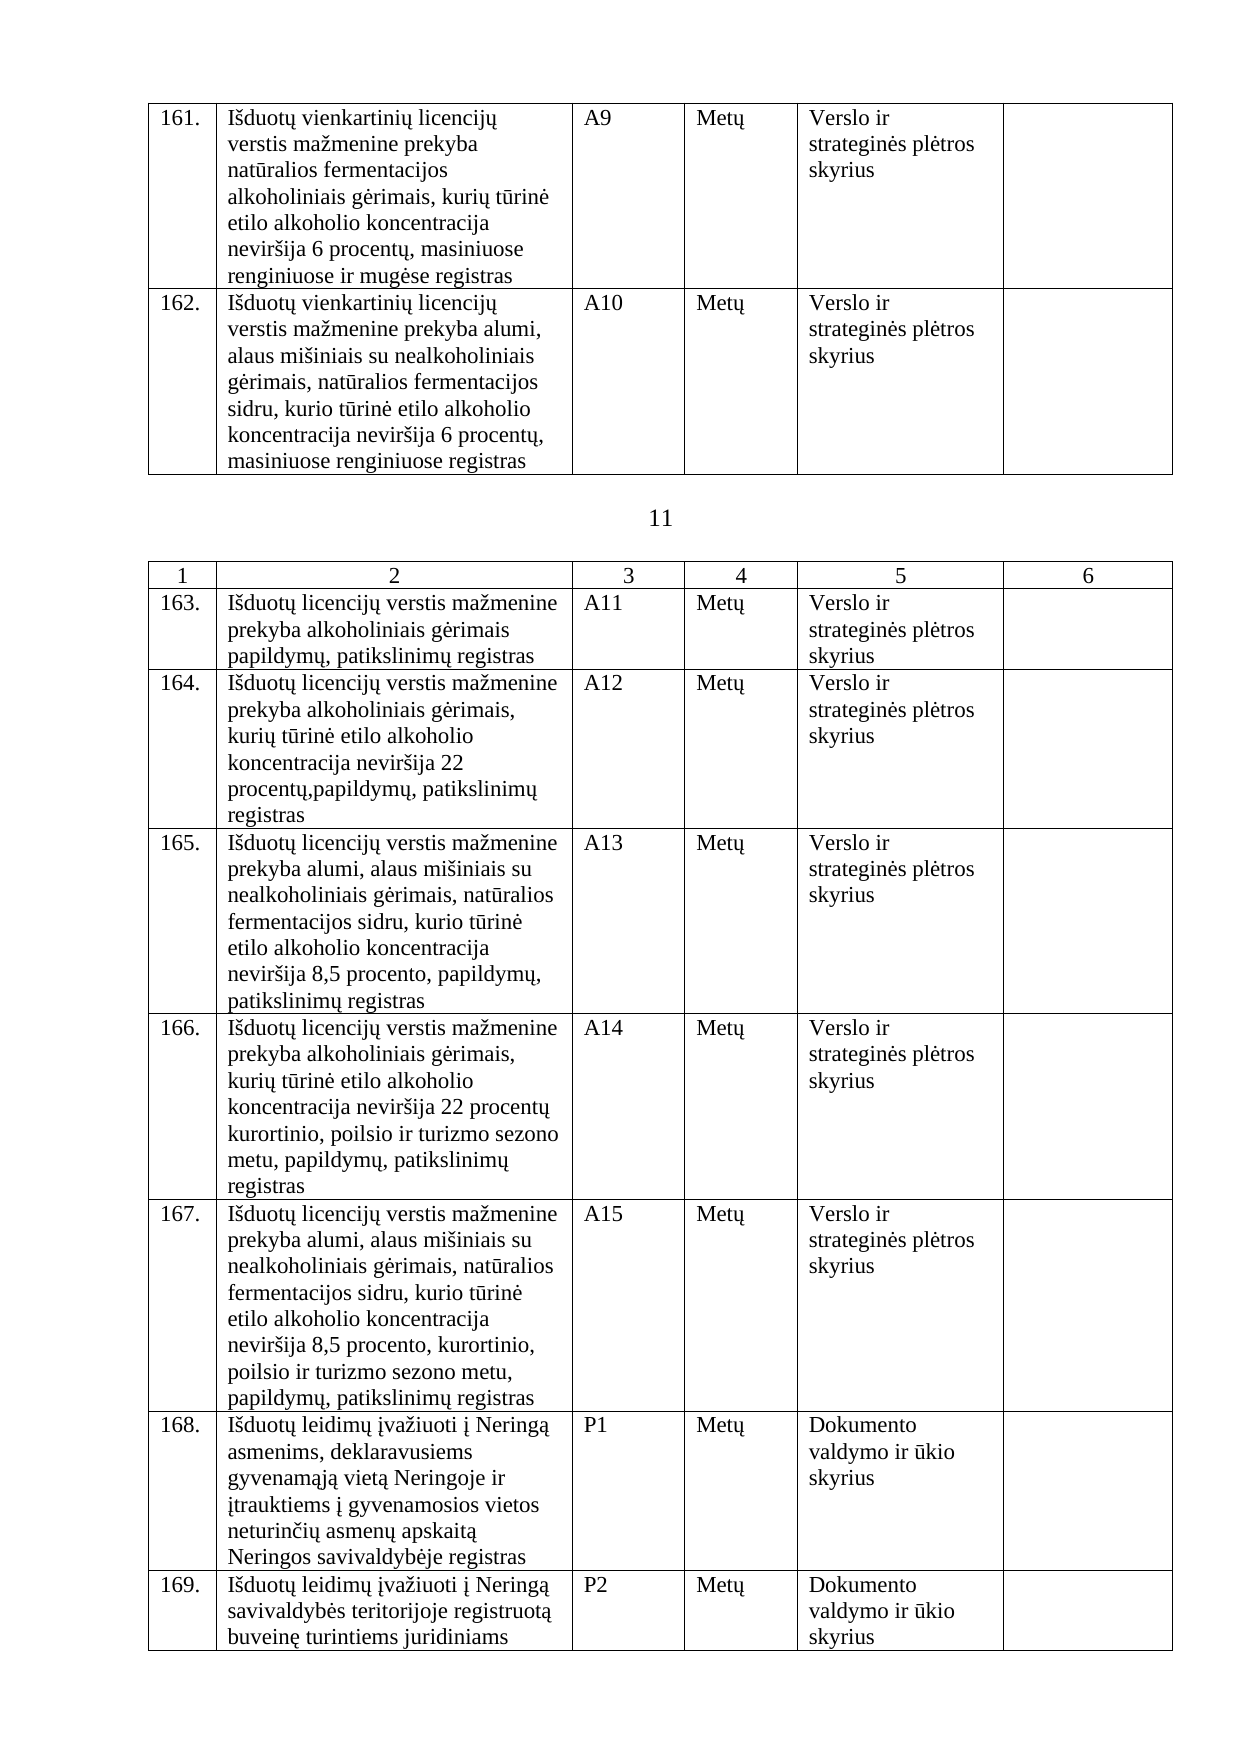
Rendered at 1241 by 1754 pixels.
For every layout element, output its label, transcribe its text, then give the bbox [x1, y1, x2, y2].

table_cell Verslo ir strateginės plėtros skyrius [798, 670, 1003, 828]
table_cell P2 [573, 1571, 684, 1650]
table_header 3 [573, 562, 684, 588]
table_cell Metų [685, 1014, 797, 1199]
table_cell Išduotų vienkartinių licencijų verstis mažmenine prekyba natūralios fermentacijos alkoholiniais gėrimais, kurių tūrinė etilo alkoholio koncentracija neviršija 6 procentų, masiniuose renginiuose ir mugėse registras [217, 104, 572, 288]
table_cell Metų [685, 670, 797, 828]
table_cell Dokumento valdymo ir ūkio skyrius [798, 1412, 1003, 1570]
table_cell [1004, 1014, 1172, 1199]
table_cell Metų [685, 1200, 797, 1411]
table_header 4 [685, 562, 797, 588]
table_cell [1004, 589, 1172, 668]
table_cell 161. [149, 104, 216, 288]
table_cell Verslo ir strateginės plėtros skyrius [798, 1200, 1003, 1411]
table_cell A14 [573, 1014, 684, 1199]
table_cell A11 [573, 589, 684, 668]
table_cell Verslo ir strateginės plėtros skyrius [798, 589, 1003, 668]
table_cell A10 [573, 289, 684, 474]
table_cell A12 [573, 670, 684, 828]
table_cell [1004, 829, 1172, 1013]
table_cell 163. [149, 589, 216, 668]
table_cell Verslo ir strateginės plėtros skyrius [798, 104, 1003, 288]
table_cell Metų [685, 289, 797, 474]
table_cell [1004, 1412, 1172, 1570]
table_cell Metų [685, 1571, 797, 1650]
table_cell 164. [149, 670, 216, 828]
table_cell Išduotų leidimų įvažiuoti į Neringą asmenims, deklaravusiems gyvenamąją vietą Neringoje ir įtrauktiems į gyvenamosios vietos neturinčių asmenų apskaitą Neringos savivaldybėje registras [217, 1412, 572, 1570]
table_cell Išduotų licencijų verstis mažmenine prekyba alkoholiniais gėrimais papildymų, patikslinimų registras [217, 589, 572, 668]
table_cell Metų [685, 104, 797, 288]
table_cell [1004, 104, 1172, 288]
table_cell Dokumento valdymo ir ūkio skyrius [798, 1571, 1003, 1650]
table_cell Verslo ir strateginės plėtros skyrius [798, 1014, 1003, 1199]
table_cell Metų [685, 829, 797, 1013]
table_cell A15 [573, 1200, 684, 1411]
table_cell 162. [149, 289, 216, 474]
table_cell Metų [685, 1412, 797, 1570]
table_cell [1004, 289, 1172, 474]
table_cell Išduotų leidimų įvažiuoti į Neringą savivaldybės teritorijoje registruotą buveinę turintiems juridiniams [217, 1571, 572, 1650]
table_cell 167. [149, 1200, 216, 1411]
table_cell A13 [573, 829, 684, 1013]
text 11 [177, 503, 1144, 532]
table_header 5 [798, 562, 1003, 588]
table_cell [1004, 1200, 1172, 1411]
table_cell Verslo ir strateginės plėtros skyrius [798, 289, 1003, 474]
table_cell A9 [573, 104, 684, 288]
table_cell [1004, 670, 1172, 828]
table_cell Metų [685, 589, 797, 668]
table_cell P1 [573, 1412, 684, 1570]
table_cell Išduotų licencijų verstis mažmenine prekyba alkoholiniais gėrimais, kurių tūrinė etilo alkoholio koncentracija neviršija 22 procentų kurortinio, poilsio ir turizmo sezono metu, papildymų, patikslinimų registras [217, 1014, 572, 1199]
table_cell 166. [149, 1014, 216, 1199]
table_cell 169. [149, 1571, 216, 1650]
table_cell [1004, 1571, 1172, 1650]
table_cell 165. [149, 829, 216, 1013]
table_cell Išduotų licencijų verstis mažmenine prekyba alkoholiniais gėrimais, kurių tūrinė etilo alkoholio koncentracija neviršija 22 procentų,papildymų, patikslinimų registras [217, 670, 572, 828]
table_cell Išduotų vienkartinių licencijų verstis mažmenine prekyba alumi, alaus mišiniais su nealkoholiniais gėrimais, natūralios fermentacijos sidru, kurio tūrinė etilo alkoholio koncentracija neviršija 6 procentų, masiniuose renginiuose registras [217, 289, 572, 474]
table_cell Išduotų licencijų verstis mažmenine prekyba alumi, alaus mišiniais su nealkoholiniais gėrimais, natūralios fermentacijos sidru, kurio tūrinė etilo alkoholio koncentracija neviršija 8,5 procento, papildymų, patikslinimų registras [217, 829, 572, 1013]
table_header 6 [1004, 562, 1172, 588]
table_cell Išduotų licencijų verstis mažmenine prekyba alumi, alaus mišiniais su nealkoholiniais gėrimais, natūralios fermentacijos sidru, kurio tūrinė etilo alkoholio koncentracija neviršija 8,5 procento, kurortinio, poilsio ir turizmo sezono metu, papildymų, patikslinimų registras [217, 1200, 572, 1411]
table_cell Verslo ir strateginės plėtros skyrius [798, 829, 1003, 1013]
table_header 1 [149, 562, 216, 588]
table_header 2 [217, 562, 572, 588]
table_cell 168. [149, 1412, 216, 1570]
